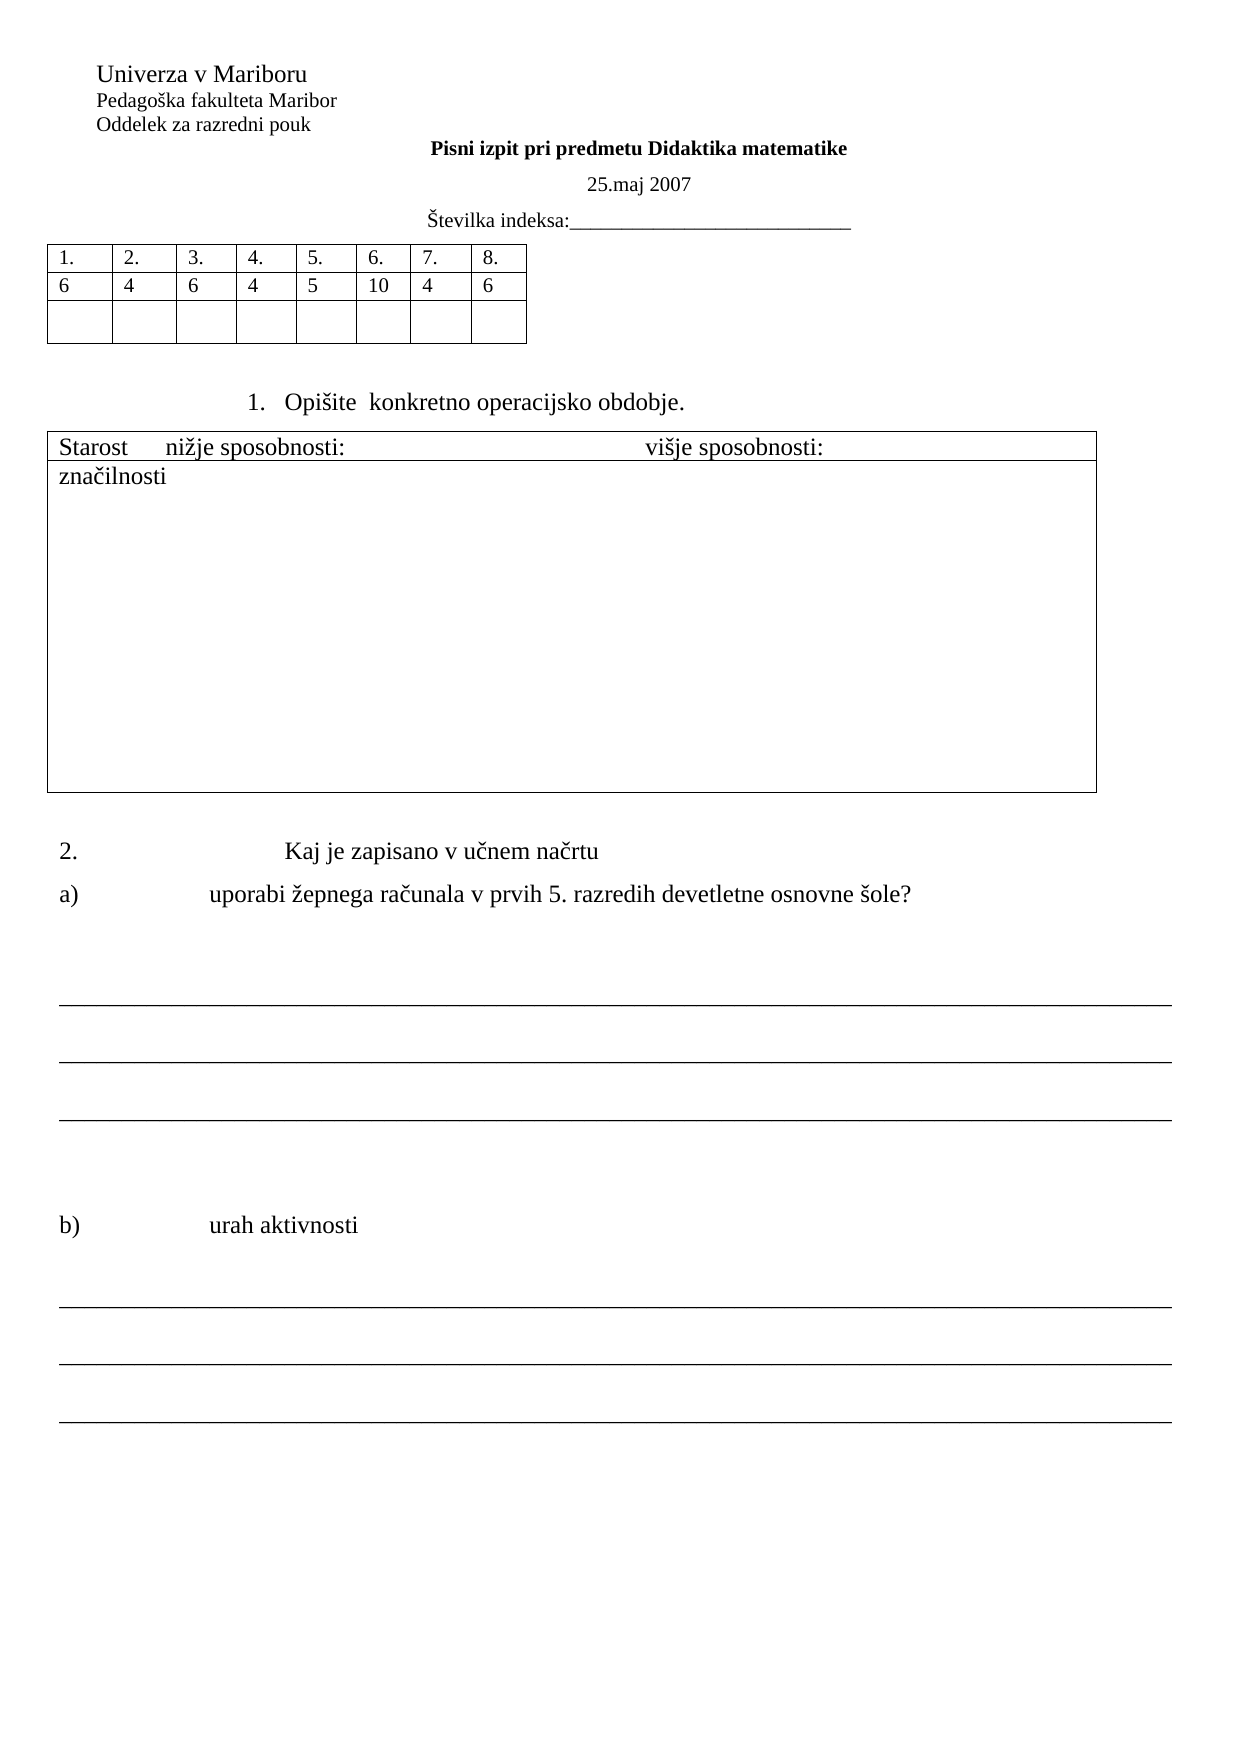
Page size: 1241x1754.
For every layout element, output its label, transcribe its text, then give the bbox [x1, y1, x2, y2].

table_cell 6 [48, 273, 112, 300]
table_cell [411, 301, 471, 343]
list uporabi žepnega računala v prvih 5. razredih devetletne osnovne šole? [59, 879, 1181, 908]
table_cell 5 [297, 273, 356, 300]
table_cell 4 [237, 273, 296, 300]
list Kaj je zapisano v učnem načrtu [59, 836, 1181, 865]
table_header 8. [472, 245, 526, 272]
table_header 6. [357, 245, 410, 272]
table_cell [177, 301, 236, 343]
text Pedagoška fakulteta Maribor [96, 88, 1181, 112]
text Univerza v Mariboru [96, 59, 1181, 88]
table_header 2. [113, 245, 176, 272]
table_cell [48, 301, 112, 343]
table_header 4. [237, 245, 296, 272]
table_cell 4 [411, 273, 471, 300]
text _________________________________________________________________________________________ [59, 1095, 1181, 1124]
table_header 7. [411, 245, 471, 272]
table_cell [113, 301, 176, 343]
table_cell 6 [177, 273, 236, 300]
text _________________________________________________________________________________________ [59, 1282, 1181, 1311]
text _________________________________________________________________________________________ [59, 1397, 1181, 1426]
text _________________________________________________________________________________________ [59, 980, 1181, 1009]
text Oddelek za razredni pouk [96, 112, 1181, 136]
text 25.maj 2007 [97, 172, 1181, 196]
table_cell [357, 301, 410, 343]
table_cell 10 [357, 273, 410, 300]
text Številka indeksa:___________________________ [97, 208, 1181, 232]
table_cell 4 [113, 273, 176, 300]
subtitle Pisni izpit pri predmetu Didaktika matematike [97, 136, 1181, 160]
table_cell [237, 301, 296, 343]
table_header Starost nižje sposobnosti: višje sposobnosti: [48, 432, 1096, 460]
table_header 3. [177, 245, 236, 272]
table_header 1. [48, 245, 112, 272]
list urah aktivnosti [59, 1210, 1181, 1239]
text _________________________________________________________________________________________ [59, 1339, 1181, 1368]
table_cell značilnosti [48, 461, 1096, 792]
list Opišite konkretno operacijsko obdobje. [247, 387, 1181, 416]
text _________________________________________________________________________________________ [59, 1037, 1181, 1066]
table_cell [472, 301, 526, 343]
table_cell 6 [472, 273, 526, 300]
table_header 5. [297, 245, 356, 272]
table_cell [297, 301, 356, 343]
